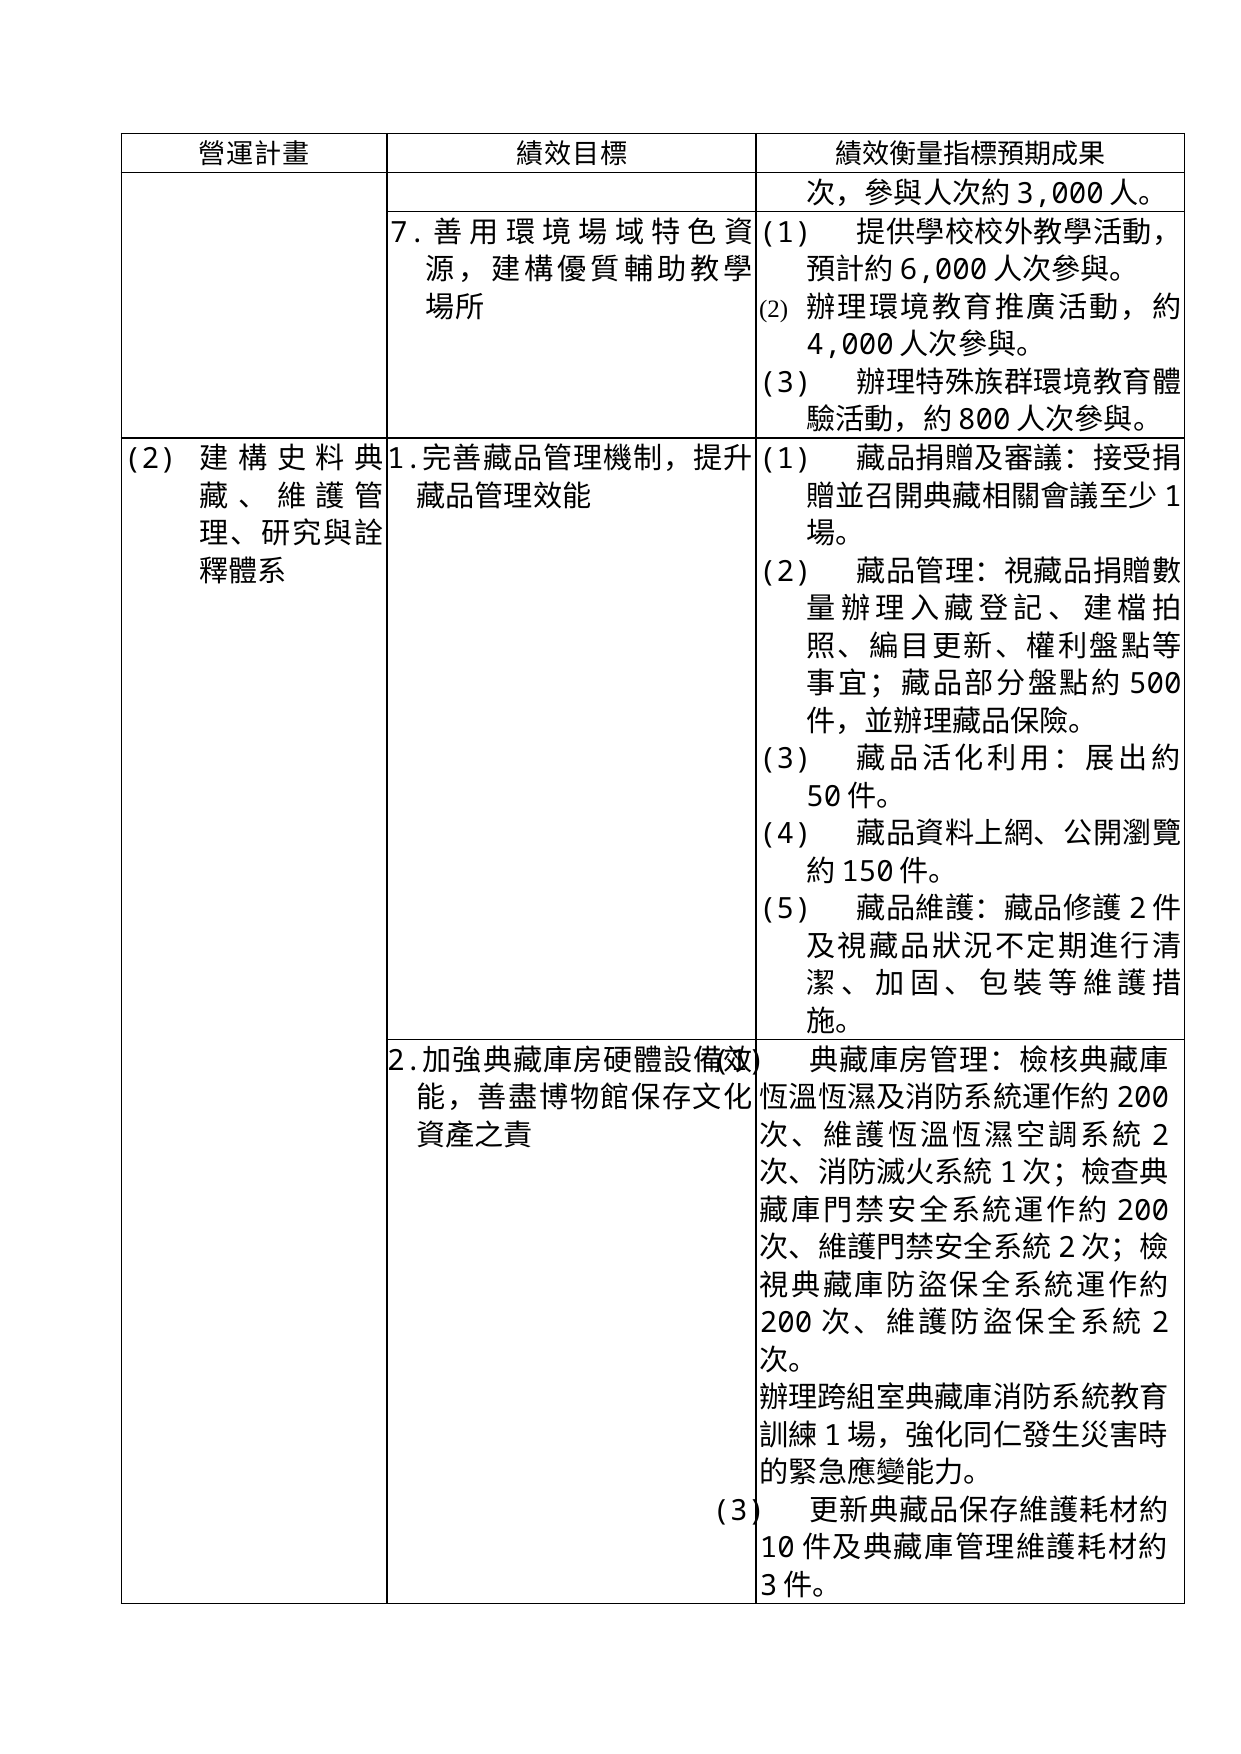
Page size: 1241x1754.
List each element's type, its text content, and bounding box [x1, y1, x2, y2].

table_cell 辦理民主大道藝文表演活動約60場次，預計20萬人次參與。 辦理假日藝術表演活動約45場次，預計1萬人次參與。 辦理原住民戶外表演約2場次，預計約1萬5千人次參與。 辦理親子藝術手作體驗、博物館日、古蹟日、性平講座等其他藝文活動計預計500人次參與。 結合民間資源辦理公益講座或電影播放，約15場次，參與人次約3,200人。 徵求表演團隊合作，約15場次，參與人次約3,000人。 [757, 173, 1184, 211]
table_cell 典藏庫房管理：檢核典藏庫恆溫恆濕及消防系統運作約200次、維護恆溫恆濕空調系統2次、消防滅火系統1次；檢查典藏庫門禁安全系統運作約200次、維護門禁安全系統2次；檢視典藏庫防盜保全系統運作約200次、維護防盜保全系統2次。 辦理跨組室典藏庫消防系統教育訓練1場，強化同仁發生災害時的緊急應變能力。 更新典藏品保存維護耗材約10件及典藏庫管理維護耗材約3件。 [757, 1040, 1184, 1603]
table_cell 7.善用環境場域特色資源，建構優質輔助教學場所 [388, 212, 755, 437]
table_cell 推動文化近用，培養藝文消費人口 推動文化近用，培養藝文消費人口 [122, 173, 386, 437]
table_cell 1.完善藏品管理機制，提升藏品管理效能 [388, 439, 755, 1039]
table_cell 藏品捐贈及審議：接受捐贈並召開典藏相關會議至少1場。 藏品管理：視藏品捐贈數量辦理入藏登記、建檔拍照、編目更新、權利盤點等事宜；藏品部分盤點約500件，並辦理藏品保險。 藏品活化利用：展出約50件。 藏品資料上網、公開瀏覽約150件。 藏品維護：藏品修護2件及視藏品狀況不定期進行清潔、加固、包裝等維護措施。 [757, 439, 1184, 1039]
table_header 績效衡量指標預期成果 [757, 134, 1184, 171]
table_cell [388, 173, 755, 211]
table_header 營運計畫 [122, 134, 386, 171]
table_cell 建構史料典藏、維護管理、研究與詮釋體系 [122, 439, 386, 1603]
table_cell 2.加強典藏庫房硬體設備效能，善盡博物館保存文化資產之責 [388, 1040, 755, 1603]
table_header 績效目標 [388, 134, 755, 171]
table_cell 提供學校校外教學活動，預計約6,000人次參與。 辦理環境教育推廣活動，約4,000人次參與。 辦理特殊族群環境教育體驗活動，約800人次參與。 [757, 212, 1184, 437]
